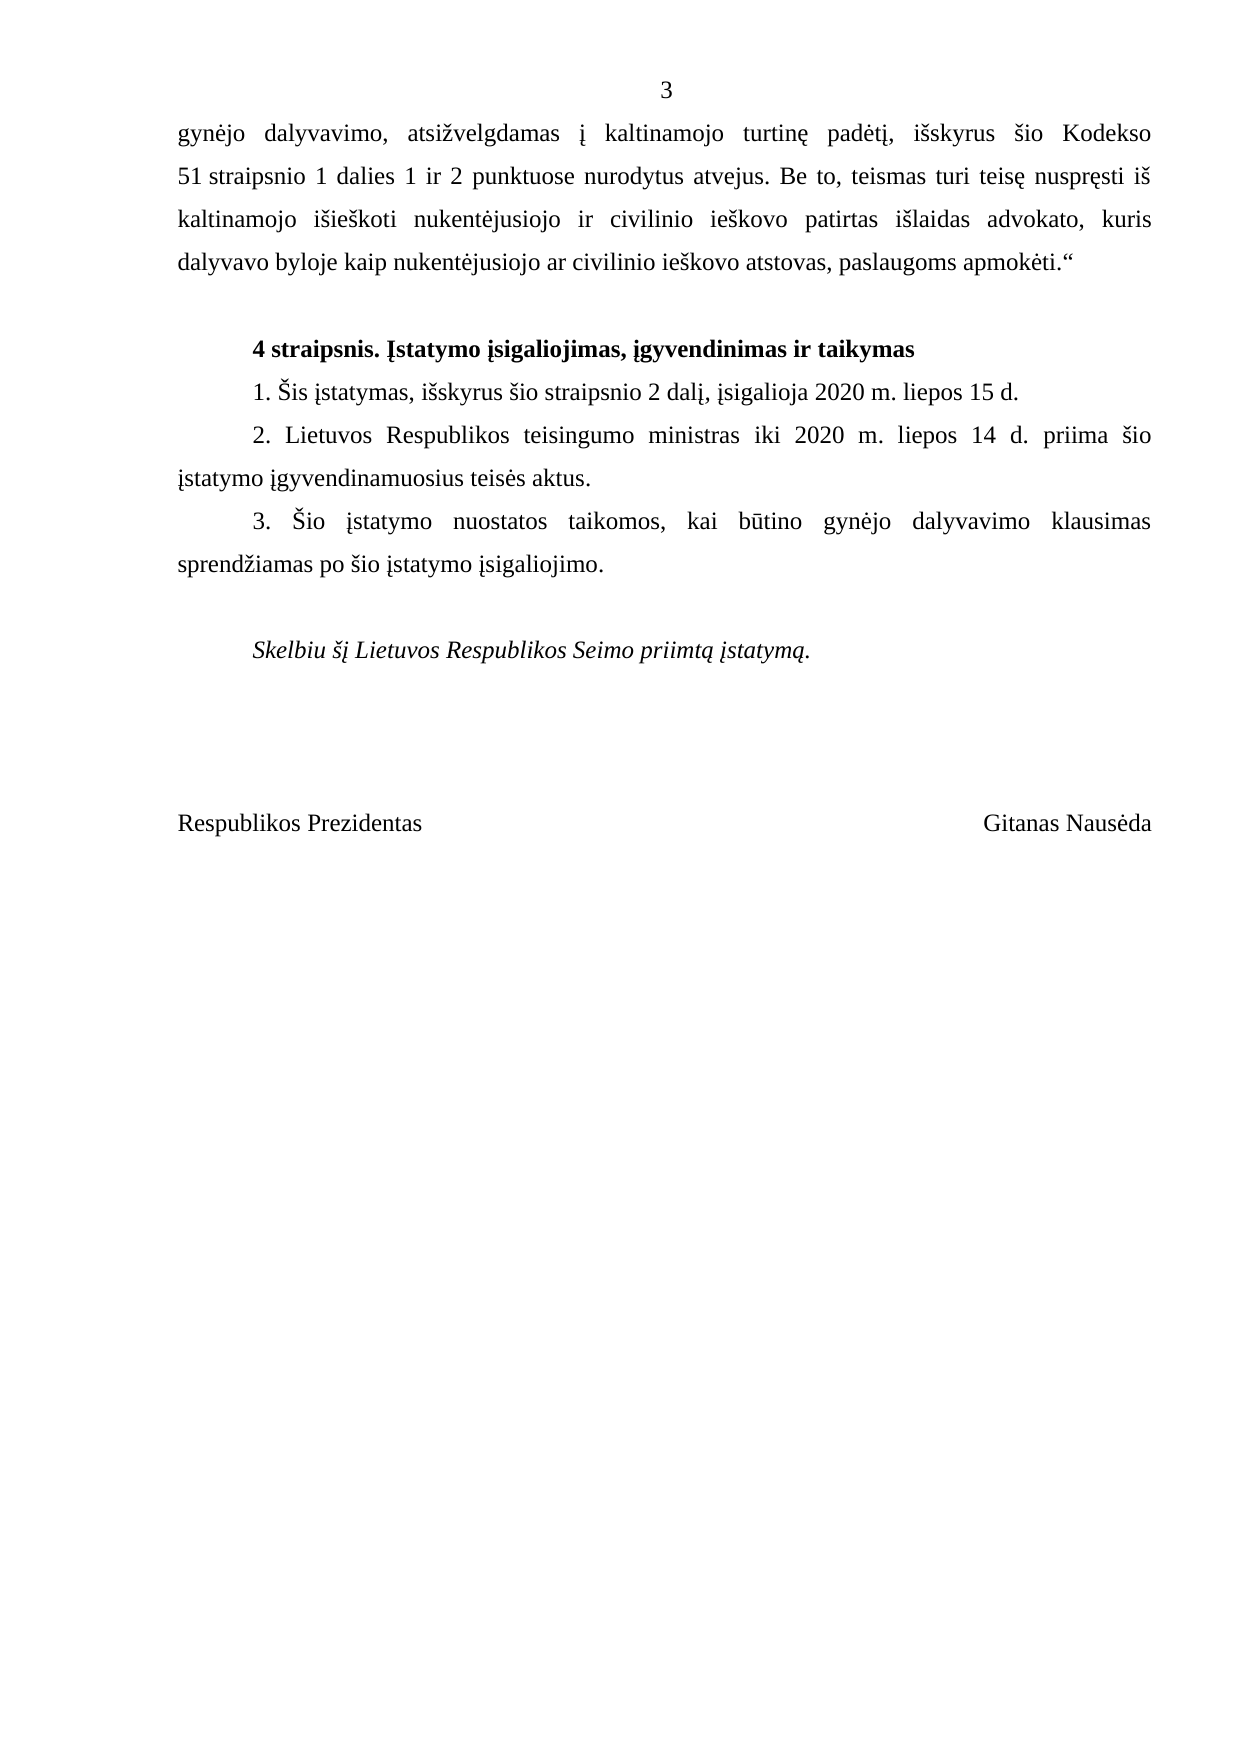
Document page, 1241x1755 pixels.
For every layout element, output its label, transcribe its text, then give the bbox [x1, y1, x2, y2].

text 3. Šio įstatymo nuostatos taikomos, kai būtino gynėjo dalyvavimo klausimas sprendžiamas po šio įstatymo įsigaliojimo. [177, 506, 1152, 578]
text 4 straipsnis. Įstatymo įsigaliojimas, įgyvendinimas ir taikymas [177, 334, 1152, 362]
text Respublikos Prezidentas Gitanas Nausėda [177, 808, 1152, 837]
text 2. Lietuvos Respublikos teisingumo ministras iki 2020 m. liepos 14 d. priima šio įstatymo įgyvendinamuosius teisės aktus. [177, 420, 1152, 492]
text Skelbiu šį Lietuvos Respublikos Seimo priimtą įstatymą. [177, 636, 1152, 664]
text gynėjo dalyvavimo, atsižvelgdamas į kaltinamojo turtinę padėtį, išskyrus šio Kodekso 51 straipsnio 1 dalies 1 ir 2 punktuose nurodytus atvejus. Be to, teismas turi teisę nuspręsti iš kaltinamojo išieškoti nukentėjusiojo ir civilinio ieškovo patirtas išlaidas advokato, kuris dalyvavo byloje kaip nukentėjusiojo ar civilinio ieškovo atstovas, paslaugoms apmokėti.“ [177, 118, 1152, 276]
text 1. Šis įstatymas, išskyrus šio straipsnio 2 dalį, įsigalioja 2020 m. liepos 15 d. [177, 377, 1152, 406]
